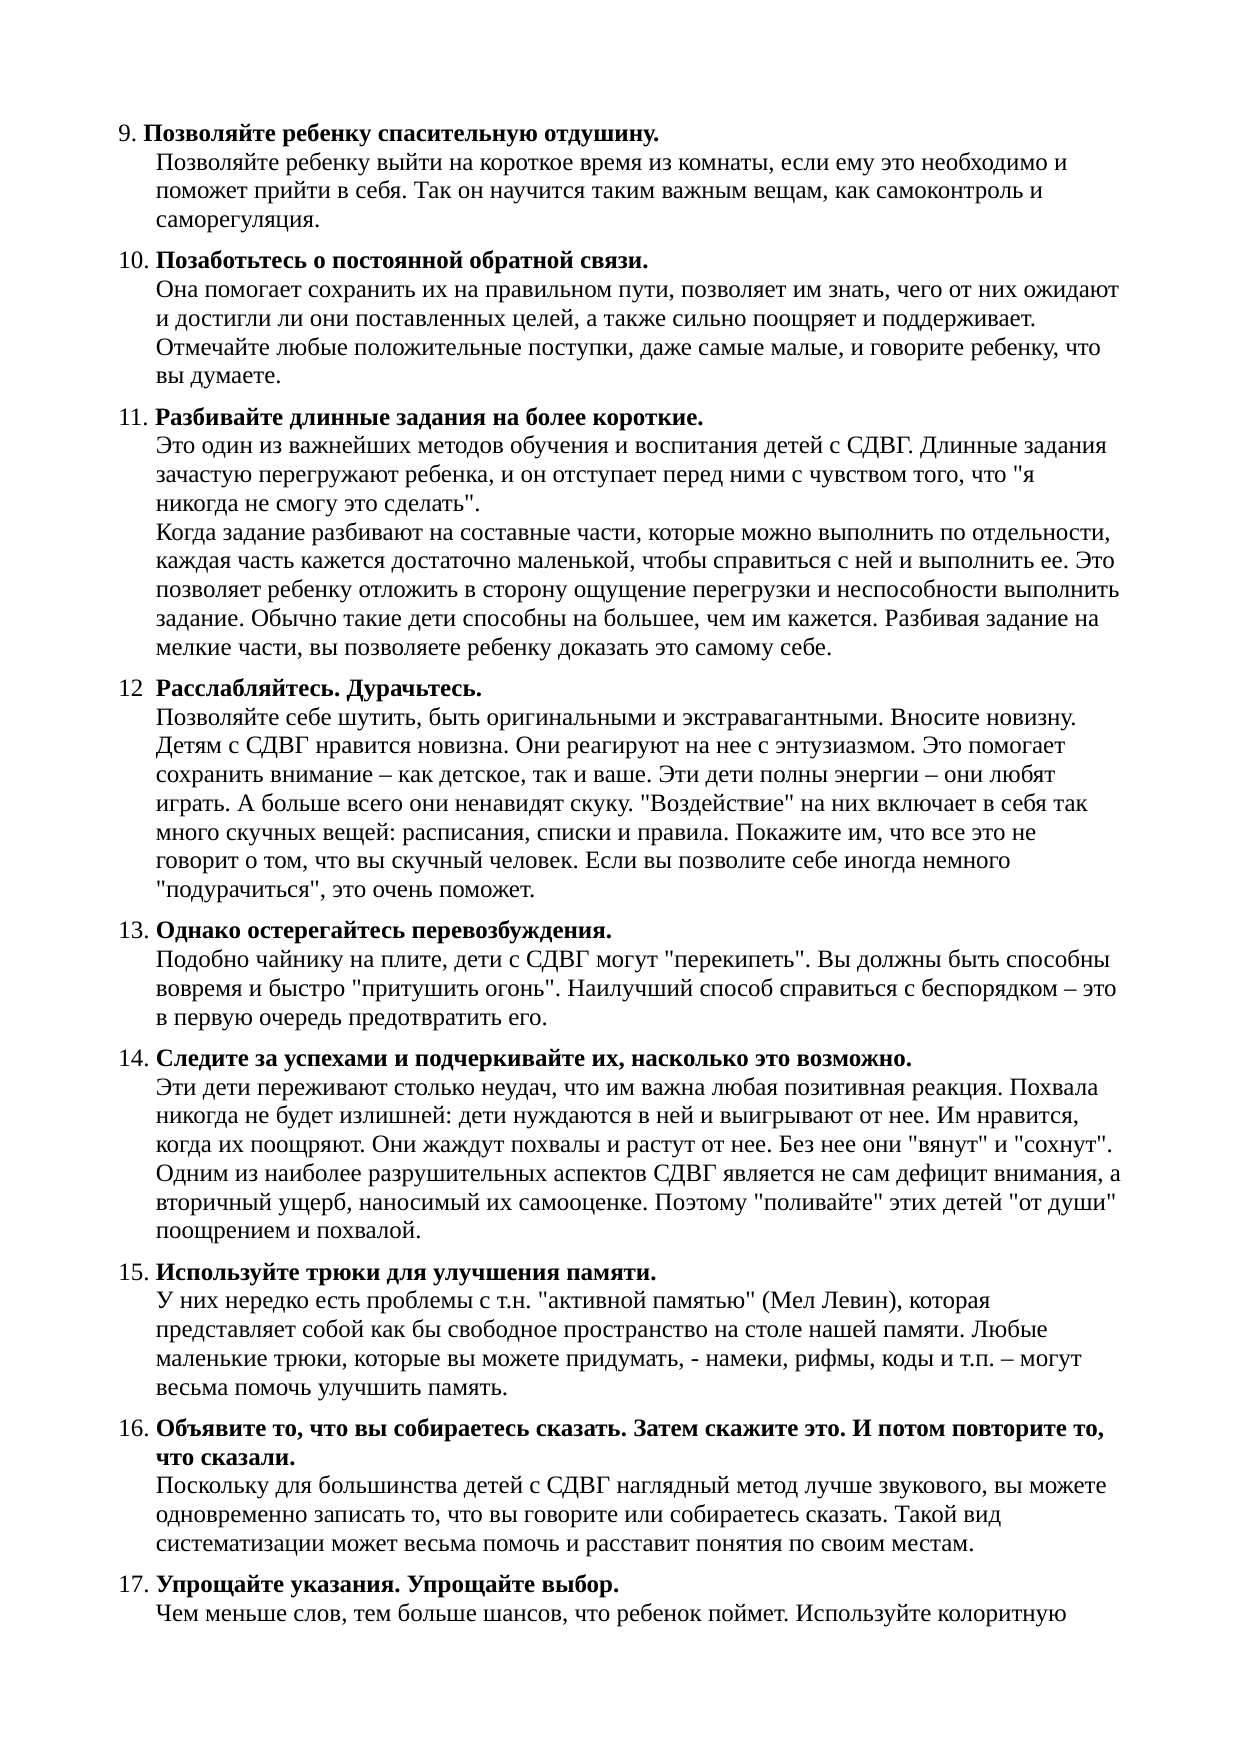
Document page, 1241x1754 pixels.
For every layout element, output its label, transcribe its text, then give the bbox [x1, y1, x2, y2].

text 9. Позволяйте ребенку спасительную отдушину. Позволяйте ребенку выйти на короткое время из комнаты, если ему это необходимо и поможет прийти в себя. Так он научится таким важным вещам, как самоконтроль и саморегуляция. [118, 118, 1122, 233]
text 11. Разбивайте длинные задания на более короткие. Это один из важнейших методов обучения и воспитания детей с СДВГ. Длинные задания зачастую перегружают ребенка, и он отступает перед ними с чувством того, что "я никогда не смогу это сделать". Когда задание разбивают на составные части, которые можно выполнить по отдельности, каждая часть кажется достаточно маленькой, чтобы справиться с ней и выполнить ее. Это позволяет ребенку отложить в сторону ощущение перегрузки и неспособности выполнить задание. Обычно такие дети способны на большее, чем им кажется. Разбивая задание на мелкие части, вы позволяете ребенку доказать это самому себе. [118, 402, 1122, 661]
text 16. Объявите то, что вы собираетесь сказать. Затем скажите это. И потом повторите то, что сказали. Поскольку для большинства детей с СДВГ наглядный метод лучше звукового, вы можете одновременно записать то, что вы говорите или собираетесь сказать. Такой вид систематизации может весьма помочь и расставит понятия по своим местам. [118, 1413, 1122, 1557]
text 10. Позаботьтесь о постоянной обратной связи. Она помогает сохранить их на правильном пути, позволяет им знать, чего от них ожидают и достигли ли они поставленных целей, а также сильно поощряет и поддерживает. Отмечайте любые положительные поступки, даже самые малые, и говорите ребенку, что вы думаете. [118, 246, 1122, 389]
text 13. Однако остерегайтесь перевозбуждения. Подобно чайнику на плите, дети с СДВГ могут "перекипеть". Вы должны быть способны вовремя и быстро "притушить огонь". Наилучший способ справиться с беспорядком – это в первую очередь предотвратить его. [118, 916, 1122, 1031]
text 17. Упрощайте указания. Упрощайте выбор. Чем меньше слов, тем больше шансов, что ребенок поймет. Используйте колоритную [118, 1569, 1122, 1627]
text 12 Расслабляйтесь. Дурачьтесь. Позволяйте себе шутить, быть оригинальными и экстравагантными. Вносите новизну. Детям с СДВГ нравится новизна. Они реагируют на нее с энтузиазмом. Это помогает сохранить внимание – как детское, так и ваше. Эти дети полны энергии – они любят играть. А больше всего они ненавидят скуку. "Воздействие" на них включает в себя так много скучных вещей: расписания, списки и правила. Покажите им, что все это не говорит о том, что вы скучный человек. Если вы позволите себе иногда немного "подурачиться", это очень поможет. [118, 673, 1122, 903]
text 15. Используйте трюки для улучшения памяти. У них нередко есть проблемы с т.н. "активной памятью" (Мел Левин), которая представляет собой как бы свободное пространство на столе нашей памяти. Любые маленькие трюки, которые вы можете придумать, - намеки, рифмы, коды и т.п. – могут весьма помочь улучшить память. [118, 1257, 1122, 1401]
text 14. Следите за успехами и подчеркивайте их, насколько это возможно. Эти дети переживают столько неудач, что им важна любая позитивная реакция. Похвала никогда не будет излишней: дети нуждаются в ней и выигрывают от нее. Им нравится, когда их поощряют. Они жаждут похвалы и растут от нее. Без нее они "вянут" и "сохнут". Одним из наиболее разрушительных аспектов СДВГ является не сам дефицит внимания, а вторичный ущерб, наносимый их самооценке. Поэтому "поливайте" этих детей "от души" поощрением и похвалой. [118, 1043, 1122, 1244]
